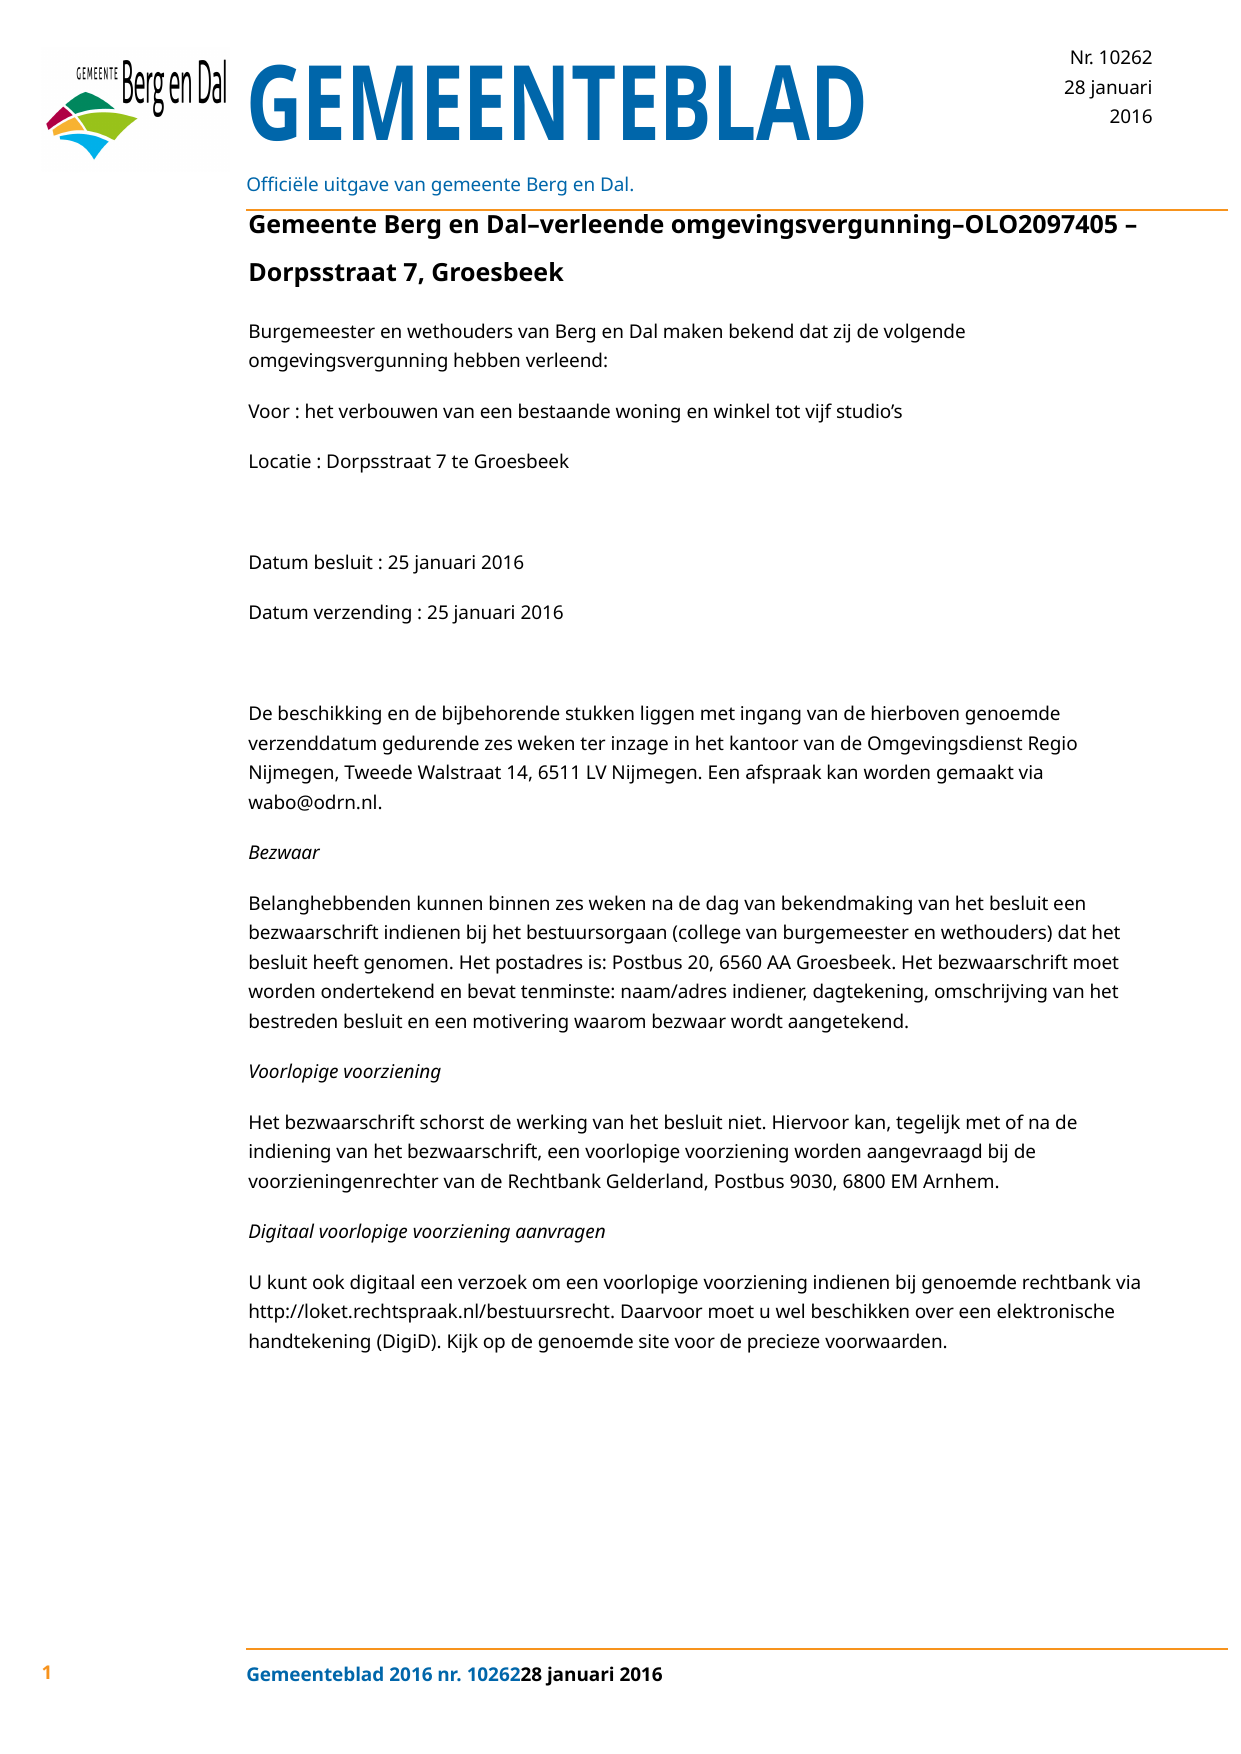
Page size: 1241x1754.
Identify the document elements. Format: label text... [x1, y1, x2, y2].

text Locatie : Dorpsstraat 7 te Groesbeek [248, 448, 1152, 474]
text Burgemeester en wethouders van Berg en Dal maken bekend dat zij de volgende omgevingsvergunning hebben verleend: [248, 318, 1152, 373]
text Bezwaar [248, 839, 1152, 865]
text Voorlopige voorziening [248, 1059, 1152, 1084]
text Belanghebbenden kunnen binnen zes weken na de dag van bekendmaking van het besluit een bezwaarschrift indienen bij het bestuursorgaan (college van burgemeester en wethouders) dat het besluit heeft genomen. Het postadres is: Postbus 20, 6560 AA Groesbeek. Het bezwaarschrift moet worden ondertekend en bevat tenminste: naam/adres indiener, dagtekening, omschrijving van het bestreden besluit en een motivering waarom bezwaar wordt aangetekend. [248, 890, 1152, 1034]
text Gemeente Berg en Dal–verleende omgevingsvergunning–OLO2097405 –Dorpsstraat 7, Groesbeek [248, 211, 1152, 288]
text Voor : het verbouwen van een bestaande woning en winkel tot vijf studio’s [248, 398, 1152, 424]
text Het bezwaarschrift schorst de werking van het besluit niet. Hiervoor kan, tegelijk met of na de indiening van het bezwaarschrift, een voorlopige voorziening worden aangevraagd bij de voorzieningenrechter van de Rechtbank Gelderland, Postbus 9030, 6800 EM Arnhem. [248, 1109, 1152, 1194]
text Datum verzending : 25 januari 2016 [248, 599, 1152, 625]
text Digitaal voorlopige voorziening aanvragen [248, 1219, 1152, 1244]
picture [41, 47, 231, 172]
text Datum besluit : 25 januari 2016 [248, 549, 1152, 575]
text U kunt ook digitaal een verzoek om een voorlopige voorziening indienen bij genoemde rechtbank via http://loket.rechtspraak.nl/bestuursrecht. Daarvoor moet u wel beschikken over een elektronische handtekening (DigiD). Kijk op de genoemde site voor de precieze voorwaarden. [248, 1269, 1152, 1354]
text De beschikking en de bijbehorende stukken liggen met ingang van de hierboven genoemde verzenddatum gedurende zes weken ter inzage in het kantoor van de Omgevingsdienst Regio Nijmegen, Tweede Walstraat 14, 6511 LV Nijmegen. Een afspraak kan worden gemaakt via wabo@odrn.nl. [248, 700, 1152, 815]
